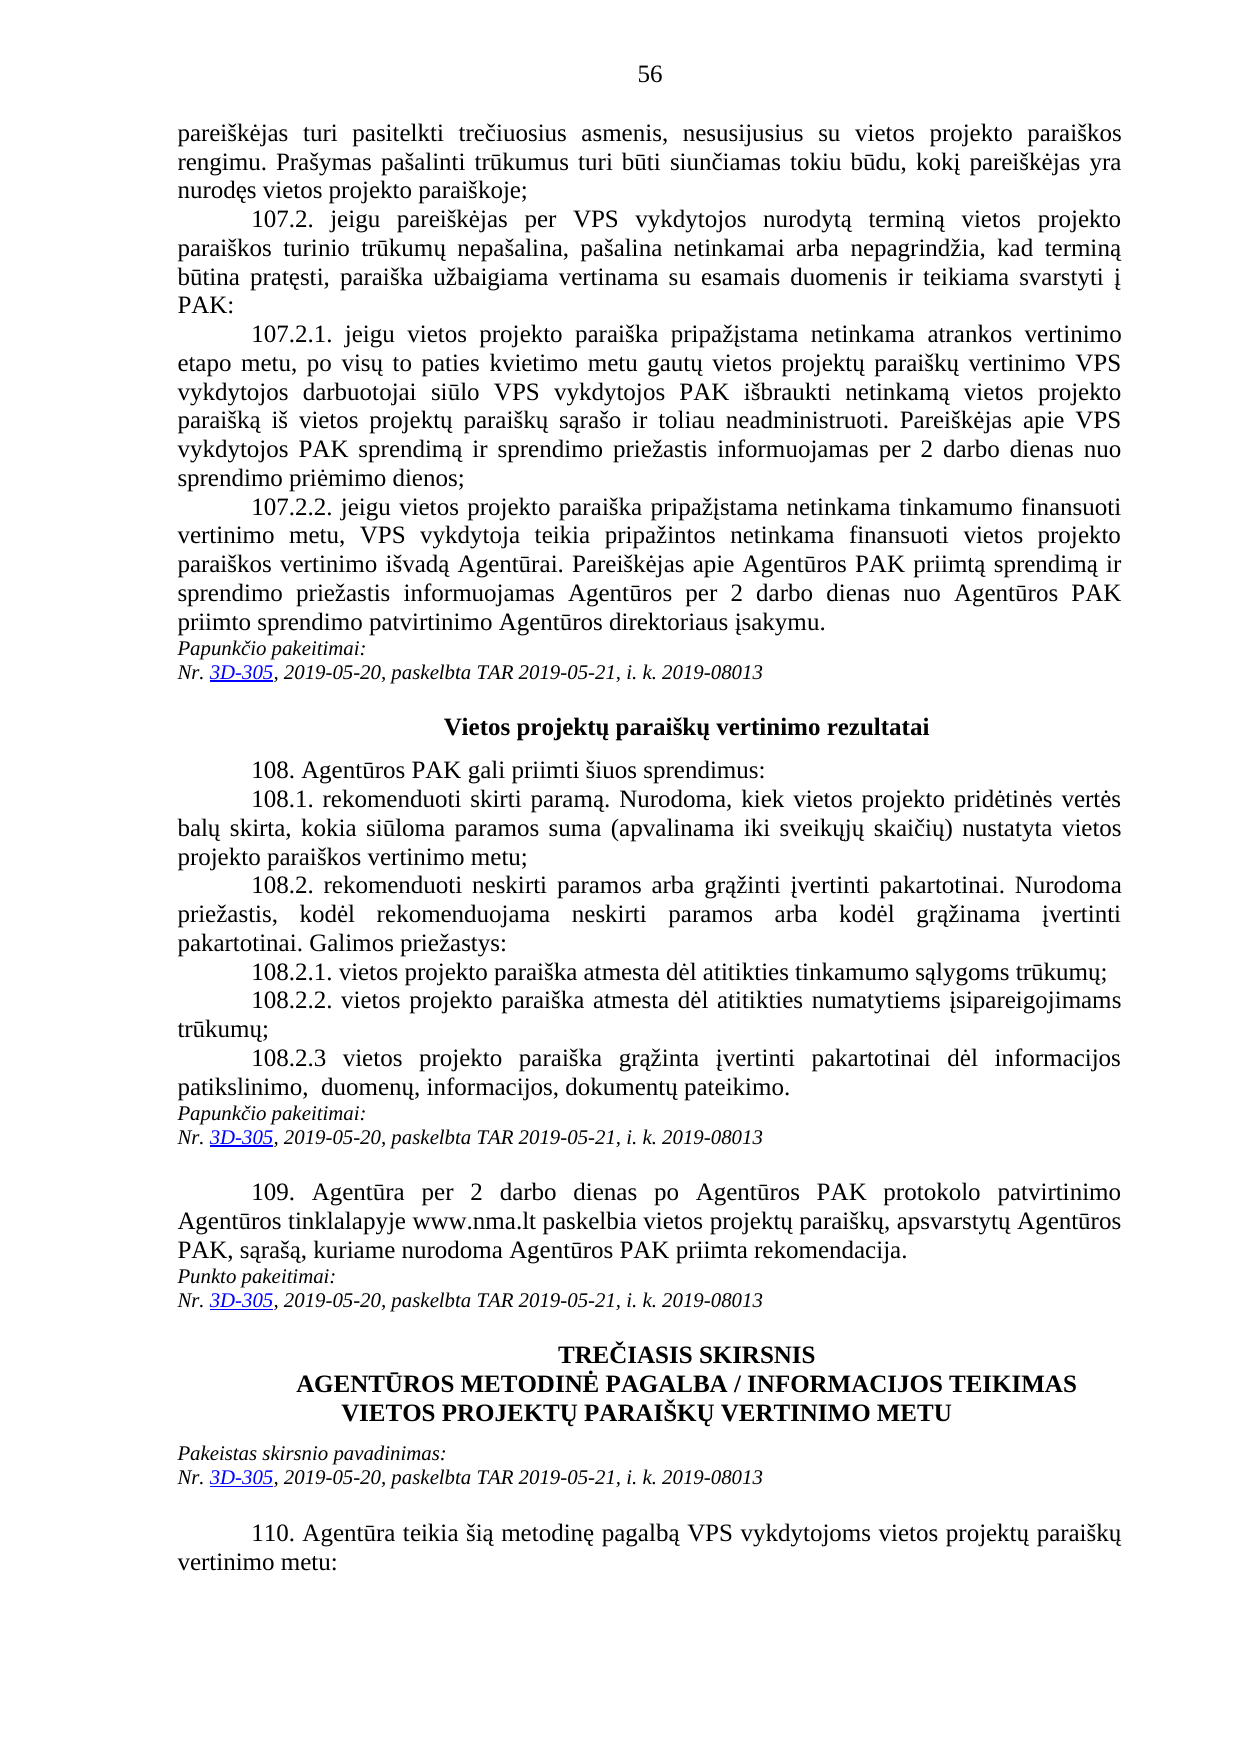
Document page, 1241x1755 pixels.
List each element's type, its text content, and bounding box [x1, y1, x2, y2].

text 107.2.1. jeigu vietos projekto paraiška pripažįstama netinkama atrankos vertinimo etapo metu, po visų to paties kvietimo metu gautų vietos projektų paraiškų vertinimo VPS vykdytojos darbuotojai siūlo VPS vykdytojos PAK išbraukti netinkamą vietos projekto paraišką iš vietos projektų paraiškų sąrašo ir toliau neadministruoti. Pareiškėjas apie VPS vykdytojos PAK sprendimą ir sprendimo priežastis informuojamas per 2 darbo dienas nuo sprendimo priėmimo dienos; [177, 319, 1122, 492]
text Nr. 3D-305, 2019-05-20, paskelbta TAR 2019-05-21, i. k. 2019-08013 [177, 1125, 1122, 1149]
text 108.1. rekomenduoti skirti paramą. Nurodoma, kiek vietos projekto pridėtinės vertės balų skirta, kokia siūloma paramos suma (apvalinama iki sveikųjų skaičių) nustatyta vietos projekto paraiškos vertinimo metu; [177, 784, 1122, 871]
text Nr. 3D-305, 2019-05-20, paskelbta TAR 2019-05-21, i. k. 2019-08013 [177, 1465, 1122, 1489]
text 110. Agentūra teikia šią metodinę pagalbą VPS vykdytojoms vietos projektų paraiškų vertinimo metu: [177, 1518, 1122, 1576]
text Papunkčio pakeitimai: [177, 1101, 1122, 1125]
text 109. Agentūra per 2 darbo dienas po Agentūros PAK protokolo patvirtinimo Agentūros tinklalapyje www.nma.lt paskelbia vietos projektų paraiškų, apsvarstytų Agentūros PAK, sąrašą, kuriame nurodoma Agentūros PAK priimta rekomendacija. [177, 1177, 1122, 1264]
text 108.2.3 vietos projekto paraiška grąžinta įvertinti pakartotinai dėl informacijos patikslinimo, duomenų, informacijos, dokumentų pateikimo. [177, 1043, 1122, 1101]
text Nr. 3D-305, 2019-05-20, paskelbta TAR 2019-05-21, i. k. 2019-08013 [177, 1288, 1122, 1312]
text Pakeistas skirsnio pavadinimas: [177, 1441, 1122, 1465]
text Papunkčio pakeitimai: [177, 636, 1122, 660]
text Punkto pakeitimai: [177, 1264, 1122, 1288]
text 108.2.2. vietos projekto paraiška atmesta dėl atitikties numatytiems įsipareigojimams trūkumų; [177, 986, 1122, 1043]
text AGENTŪROS METODINĖ PAGALBA / INFORMACIJOS TEIKIMAS VIETOS PROJEKTŲ PARAIŠKŲ VERTINIMO METU [177, 1369, 1122, 1427]
text TREČIASIS SKIRSNIS [177, 1341, 1122, 1369]
text pareiškėjas turi pasitelkti trečiuosius asmenis, nesusijusius su vietos projekto paraiškos rengimu. Prašymas pašalinti trūkumus turi būti siunčiamas tokiu būdu, kokį pareiškėjas yra nurodęs vietos projekto paraiškoje; [177, 118, 1122, 204]
text 107.2.2. jeigu vietos projekto paraiška pripažįstama netinkama tinkamumo finansuoti vertinimo metu, VPS vykdytoja teikia pripažintos netinkama finansuoti vietos projekto paraiškos vertinimo išvadą Agentūrai. Pareiškėjas apie Agentūros PAK priimtą sprendimą ir sprendimo priežastis informuojamas Agentūros per 2 darbo dienas nuo Agentūros PAK priimto sprendimo patvirtinimo Agentūros direktoriaus įsakymu. [177, 492, 1122, 636]
text 108.2. rekomenduoti neskirti paramos arba grąžinti įvertinti pakartotinai. Nurodoma priežastis, kodėl rekomenduojama neskirti paramos arba kodėl grąžinama įvertinti pakartotinai. Galimos priežastys: [177, 871, 1122, 957]
text Vietos projektų paraiškų vertinimo rezultatai [177, 712, 1122, 741]
text Nr. 3D-305, 2019-05-20, paskelbta TAR 2019-05-21, i. k. 2019-08013 [177, 660, 1122, 684]
text 108.2.1. vietos projekto paraiška atmesta dėl atitikties tinkamumo sąlygoms trūkumų; [177, 957, 1122, 986]
text 107.2. jeigu pareiškėjas per VPS vykdytojos nurodytą terminą vietos projekto paraiškos turinio trūkumų nepašalina, pašalina netinkamai arba nepagrindžia, kad terminą būtina pratęsti, paraiška užbaigiama vertinama su esamais duomenis ir teikiama svarstyti į PAK: [177, 204, 1122, 319]
text 108. Agentūros PAK gali priimti šiuos sprendimus: [177, 756, 1122, 784]
